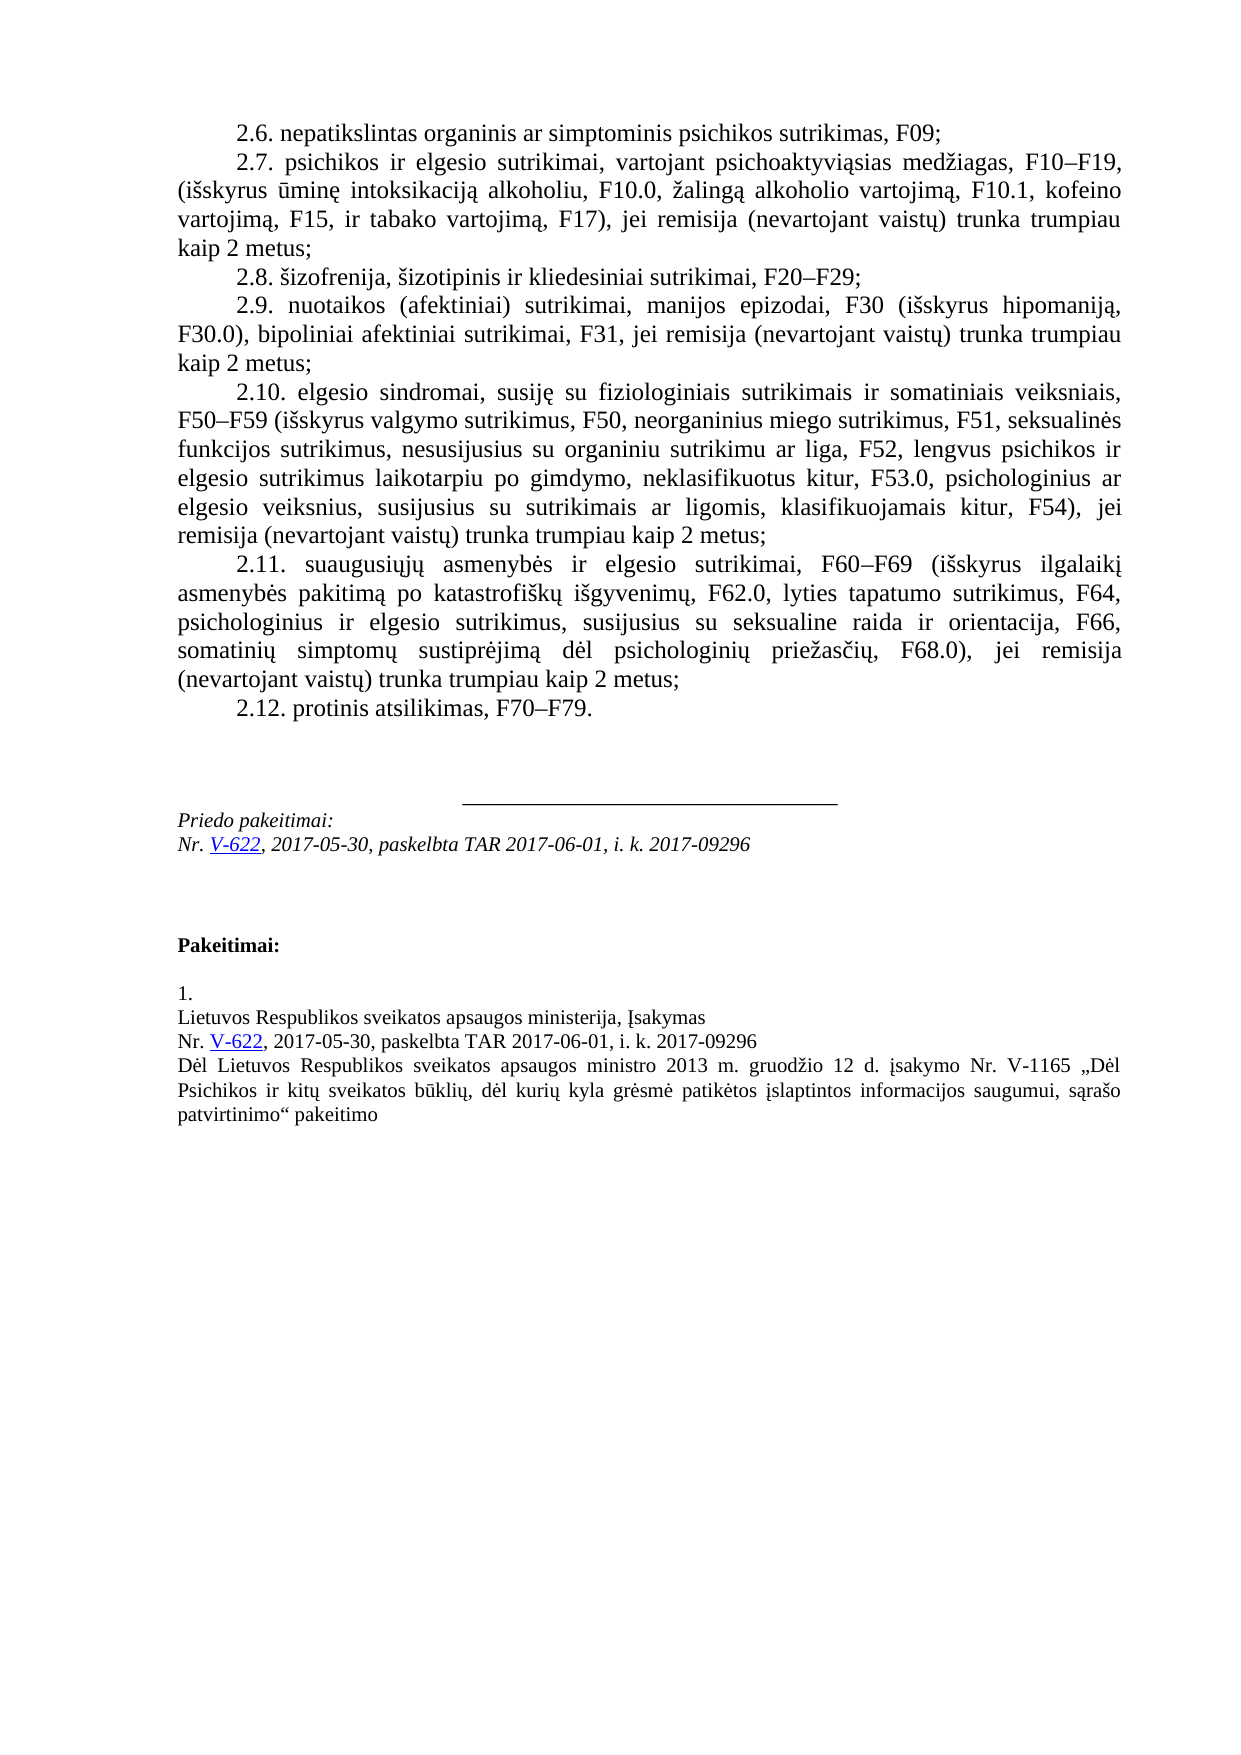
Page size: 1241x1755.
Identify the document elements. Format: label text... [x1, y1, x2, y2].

text 2.9. nuotaikos (afektiniai) sutrikimai, manijos epizodai, F30 (išskyrus hipomaniją, F30.0), bipoliniai afektiniai sutrikimai, F31, jei remisija (nevartojant vaistų) trunka trumpiau kaip 2 metus; [177, 291, 1122, 377]
text Lietuvos Respublikos sveikatos apsaugos ministerija, Įsakymas [177, 1005, 1122, 1029]
text 2.10. elgesio sindromai, susiję su fiziologiniais sutrikimais ir somatiniais veiksniais, F50–F59 (išskyrus valgymo sutrikimus, F50, neorganinius miego sutrikimus, F51, seksualinės funkcijos sutrikimus, nesusijusius su organiniu sutrikimu ar liga, F52, lengvus psichikos ir elgesio sutrikimus laikotarpiu po gimdymo, neklasifikuotus kitur, F53.0, psichologinius ar elgesio veiksnius, susijusius su sutrikimais ar ligomis, klasifikuojamais kitur, F54), jei remisija (nevartojant vaistų) trunka trumpiau kaip 2 metus; [177, 377, 1122, 549]
text 2.11. suaugusiųjų asmenybės ir elgesio sutrikimai, F60–F69 (išskyrus ilgalaikį asmenybės pakitimą po katastrofiškų išgyvenimų, F62.0, lyties tapatumo sutrikimus, F64, psichologinius ir elgesio sutrikimus, susijusius su seksualine raida ir orientacija, F66, somatinių simptomų sustiprėjimą dėl psichologinių priežasčių, F68.0), jei remisija (nevartojant vaistų) trunka trumpiau kaip 2 metus; [177, 549, 1122, 693]
text ______________________________ [177, 779, 1122, 808]
text Dėl Lietuvos Respublikos sveikatos apsaugos ministro 2013 m. gruodžio 12 d. įsakymo Nr. V-1165 „Dėl Psichikos ir kitų sveikatos būklių, dėl kurių kyla grėsmė patikėtos įslaptintos informacijos saugumui, sąrašo patvirtinimo“ pakeitimo [177, 1053, 1122, 1126]
text 2.8. šizofrenija, šizotipinis ir kliedesiniai sutrikimai, F20–F29; [177, 262, 1122, 291]
text 2.7. psichikos ir elgesio sutrikimai, vartojant psichoaktyviąsias medžiagas, F10–F19, (išskyrus ūminę intoksikaciją alkoholiu, F10.0, žalingą alkoholio vartojimą, F10.1, kofeino vartojimą, F15, ir tabako vartojimą, F17), jei remisija (nevartojant vaistų) trunka trumpiau kaip 2 metus; [177, 147, 1122, 262]
text 2.12. protinis atsilikimas, F70–F79. [177, 693, 1122, 722]
text Nr. V-622, 2017-05-30, paskelbta TAR 2017-06-01, i. k. 2017-09296 [177, 1029, 1122, 1053]
text Priedo pakeitimai: [177, 808, 1122, 832]
text Pakeitimai: [177, 933, 1122, 957]
text Nr. V-622, 2017-05-30, paskelbta TAR 2017-06-01, i. k. 2017-09296 [177, 832, 1122, 856]
text 1. [177, 981, 1122, 1005]
text 2.6. nepatikslintas organinis ar simptominis psichikos sutrikimas, F09; [177, 118, 1122, 147]
